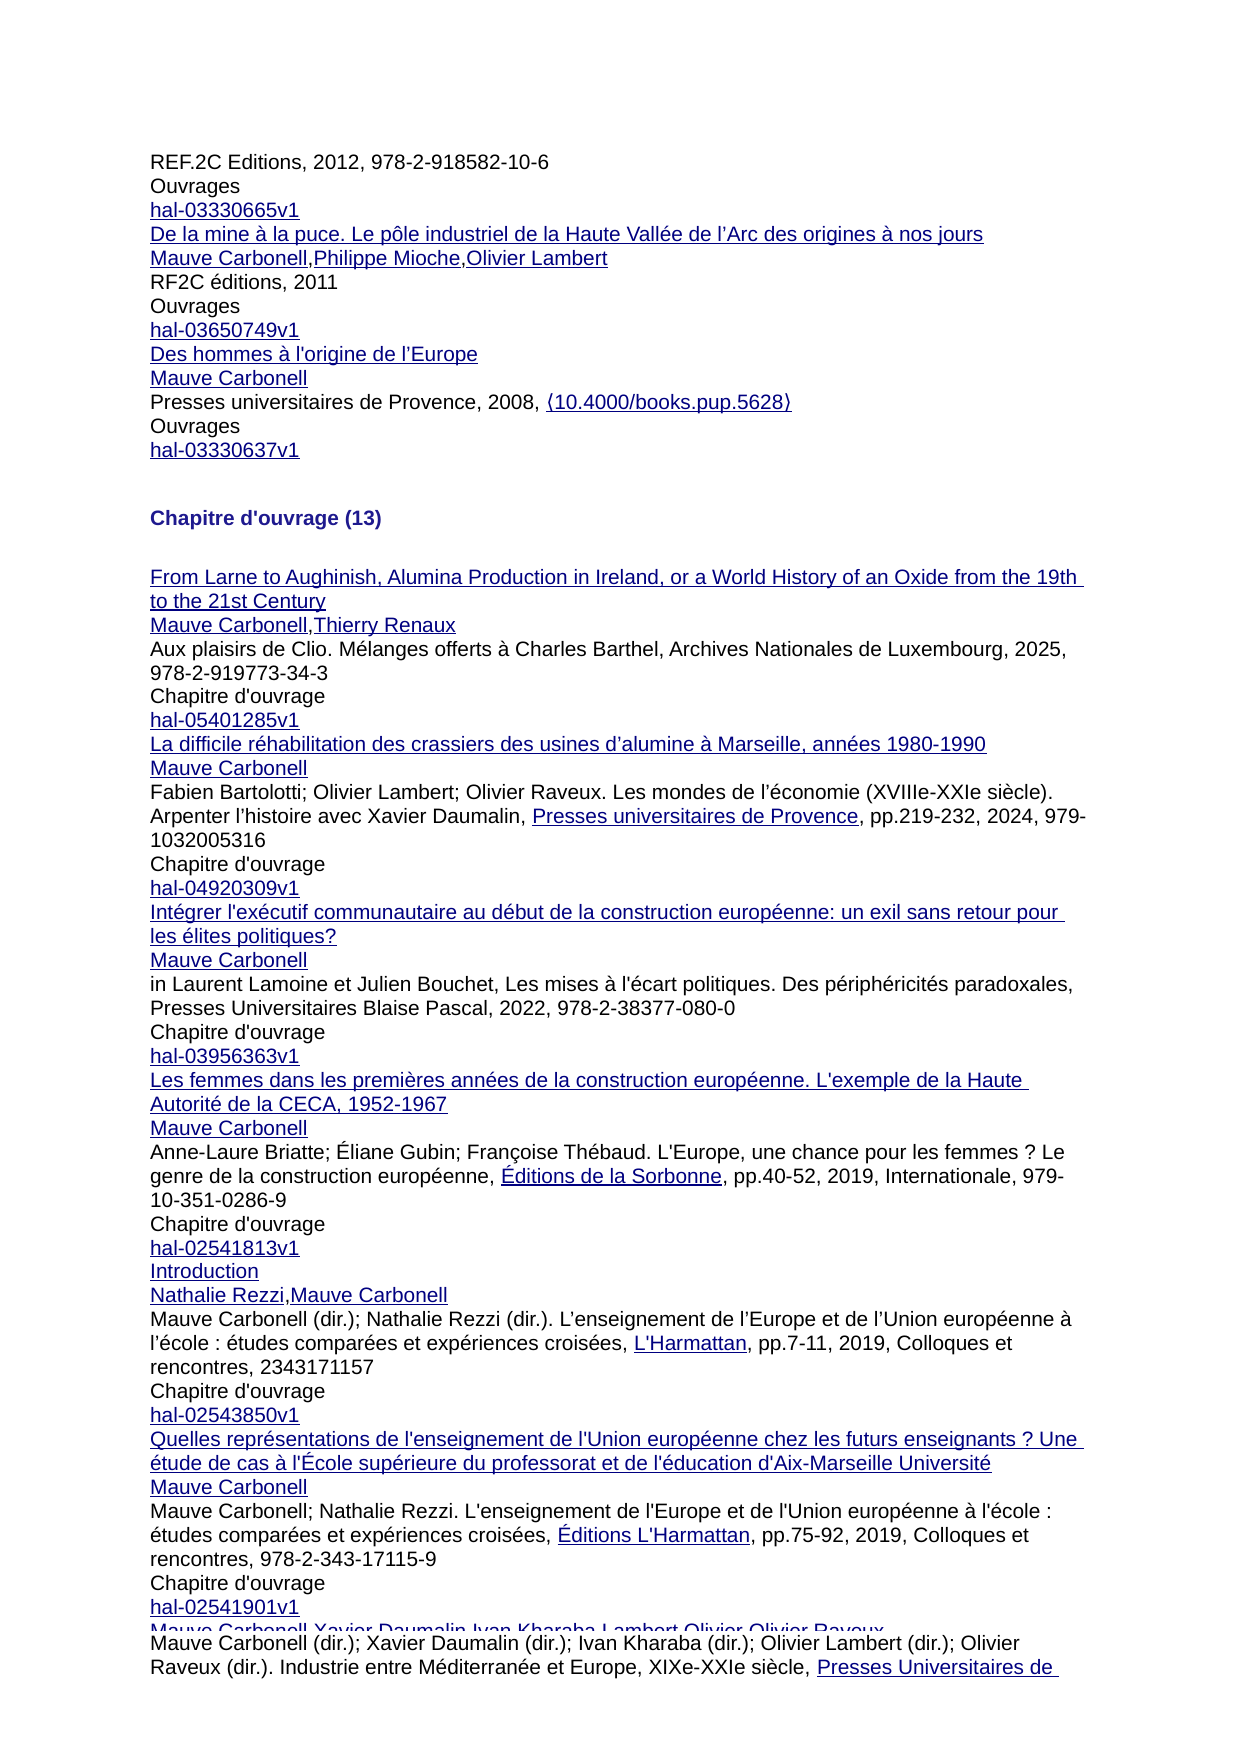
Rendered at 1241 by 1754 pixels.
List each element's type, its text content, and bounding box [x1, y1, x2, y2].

table_cell Introduction générale Mauve Carbonell,Xavier Daumalin,Ivan Kharaba,Lambert Olivier,Olivier Raveux Mauve Carbonell (dir.); Xavier Daumalin (dir.); Ivan Kharaba (dir.); Olivier Lambert (dir.); Olivier Raveux (dir.). Industrie entre Méditerranée et Europe, XIXe-XXIe siècle, Presses Universitaires de Provence, pp.5-11, 2019, Le temps de l'histoire, 9791032002155. ⟨10.4000/books.pup.46610⟩ Chapitre d'ouvrage hal-02547554v1 [150, 1619, 1090, 1679]
table_header From Larne to Aughinish, Alumina Production in Ireland, or a World History of an Oxide from the 19th to the 21st Century Mauve Carbonell,Thierry Renaux Aux plaisirs de Clio. Mélanges offerts à Charles Barthel, Archives Nationales de Luxembourg, 2025, 978-2-919773-34-3 Chapitre d'ouvrage hal-05401285v1 [150, 565, 1090, 732]
table_cell Les femmes dans les premières années de la construction européenne. L'exemple de la Haute Autorité de la CECA, 1952-1967 Mauve Carbonell Anne-Laure Briatte; Éliane Gubin; Françoise Thébaud. L'Europe, une chance pour les femmes ? Le genre de la construction européenne, Éditions de la Sorbonne, pp.40-52, 2019, Internationale, 979-10-351-0286-9 Chapitre d'ouvrage hal-02541813v1 [150, 1068, 1090, 1259]
table_cell La difficile réhabilitation des crassiers des usines d’alumine à Marseille, années 1980-1990 Mauve Carbonell Fabien Bartolotti; Olivier Lambert; Olivier Raveux. Les mondes de l’économie (XVIIIe-XXIe siècle). Arpenter l’histoire avec Xavier Daumalin, Presses universitaires de Provence, pp.219-232, 2024, 979-1032005316 Chapitre d'ouvrage hal-04920309v1 [150, 732, 1090, 900]
table_cell Quelles représentations de l'enseignement de l'Union européenne chez les futurs enseignants ? Une étude de cas à l'École supérieure du professorat et de l'éducation d'Aix-Marseille Université Mauve Carbonell Mauve Carbonell; Nathalie Rezzi. L'enseignement de l'Europe et de l'Union européenne à l'école : études comparées et expériences croisées, Éditions L'Harmattan, pp.75-92, 2019, Colloques et rencontres, 978-2-343-17115-9 Chapitre d'ouvrage hal-02541901v1 [150, 1427, 1090, 1619]
table_cell REF.2C Editions, 2012, 978-2-918582-10-6 Ouvrages hal-03330665v1 [150, 150, 1090, 222]
table_cell De la mine à la puce. Le pôle industriel de la Haute Vallée de l’Arc des origines à nos jours Mauve Carbonell,Philippe Mioche,Olivier Lambert RF2C éditions, 2011 Ouvrages hal-03650749v1 [150, 222, 1090, 342]
subtitle Chapitre d'ouvrage (13) [150, 506, 1090, 530]
table_cell Introduction Nathalie Rezzi,Mauve Carbonell Mauve Carbonell (dir.); Nathalie Rezzi (dir.). L’enseignement de l’Europe et de l’Union européenne à l’école : études comparées et expériences croisées, L'Harmattan, pp.7-11, 2019, Colloques et rencontres, 2343171157 Chapitre d'ouvrage hal-02543850v1 [150, 1259, 1090, 1427]
table_cell Des hommes à l'origine de l’Europe Mauve Carbonell Presses universitaires de Provence, 2008, ⟨10.4000/books.pup.5628⟩ Ouvrages hal-03330637v1 [150, 342, 1090, 461]
table_cell Intégrer l'exécutif communautaire au début de la construction européenne: un exil sans retour pour les élites politiques? Mauve Carbonell in Laurent Lamoine et Julien Bouchet, Les mises à l'écart politiques. Des périphéricités paradoxales, Presses Universitaires Blaise Pascal, 2022, 978-2-38377-080-0 Chapitre d'ouvrage hal-03956363v1 [150, 900, 1090, 1068]
